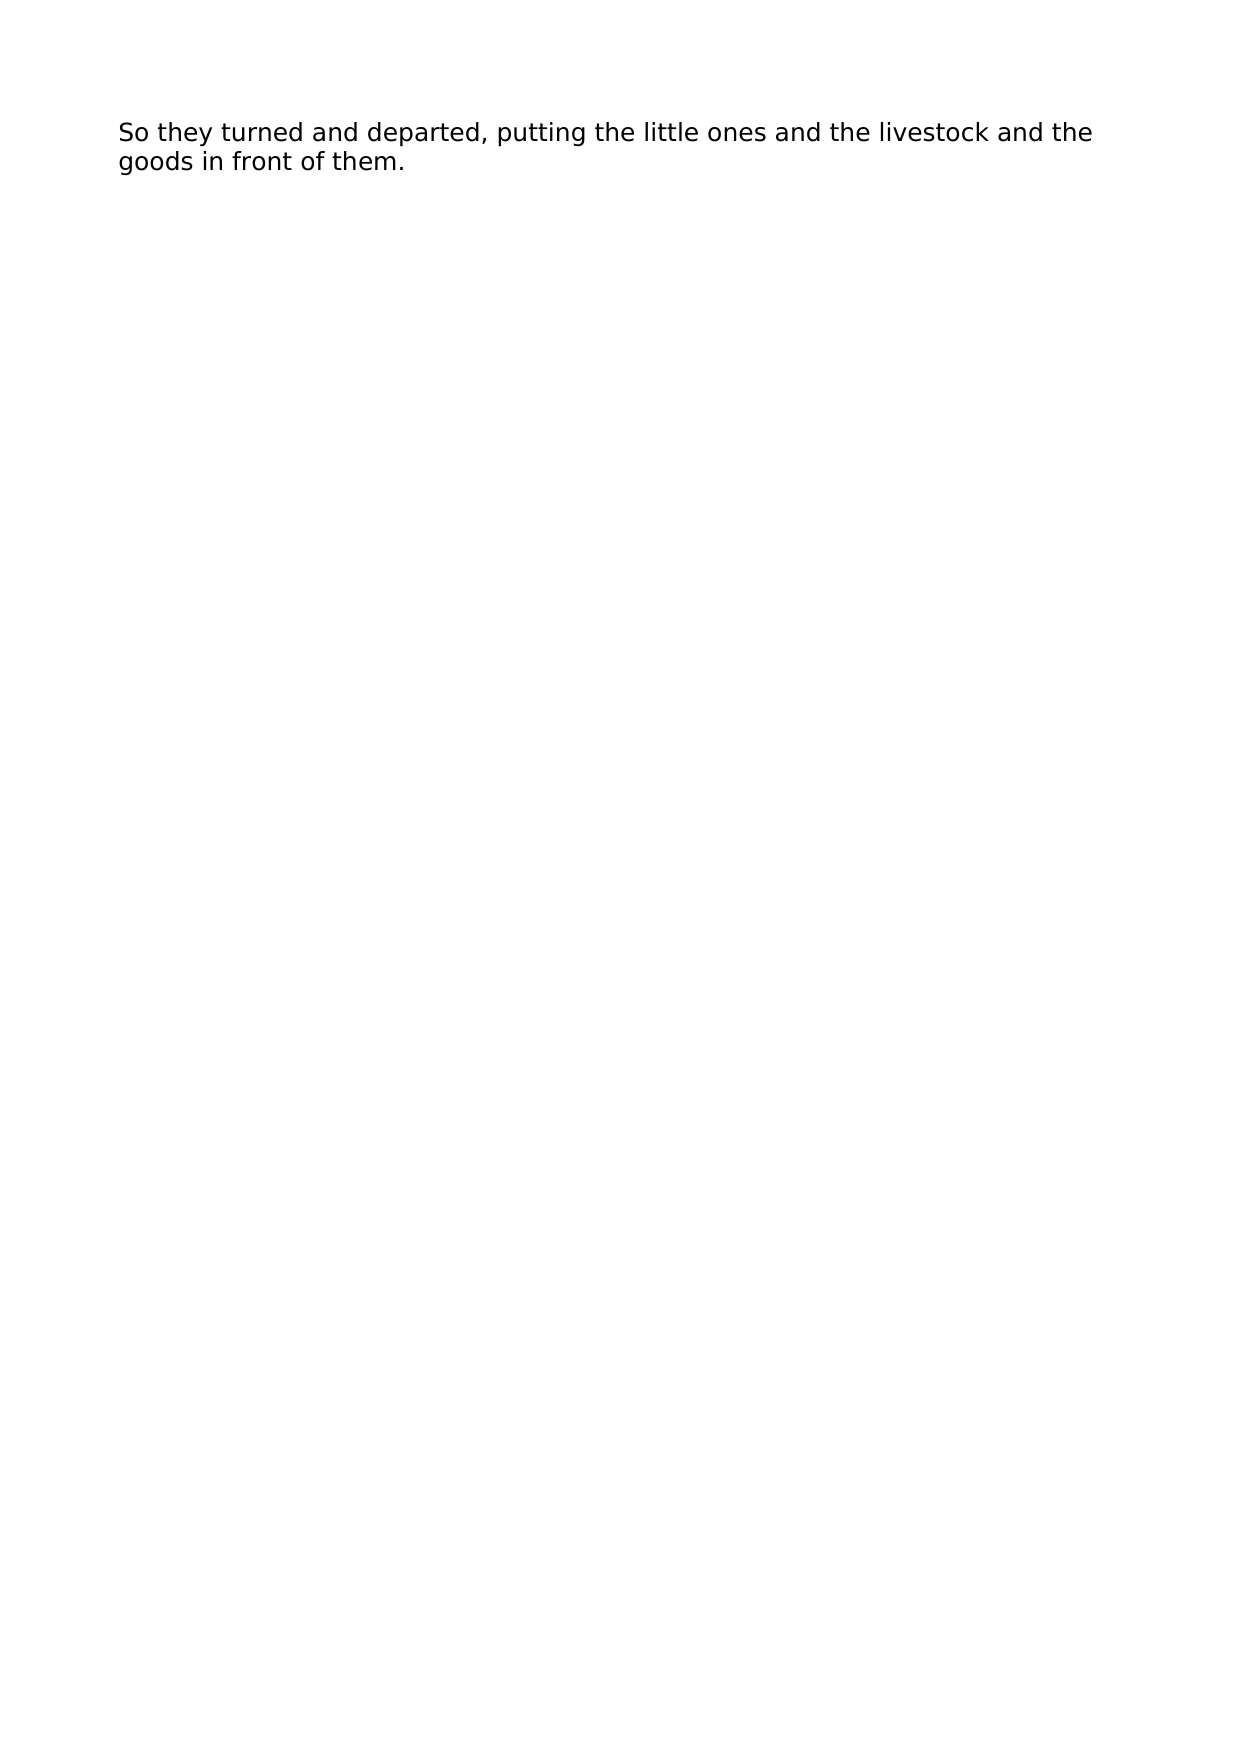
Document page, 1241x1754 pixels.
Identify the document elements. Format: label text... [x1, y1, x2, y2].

text So they turned and departed, putting the little ones and the livestock and the goods in front of them. [118, 118, 1122, 176]
